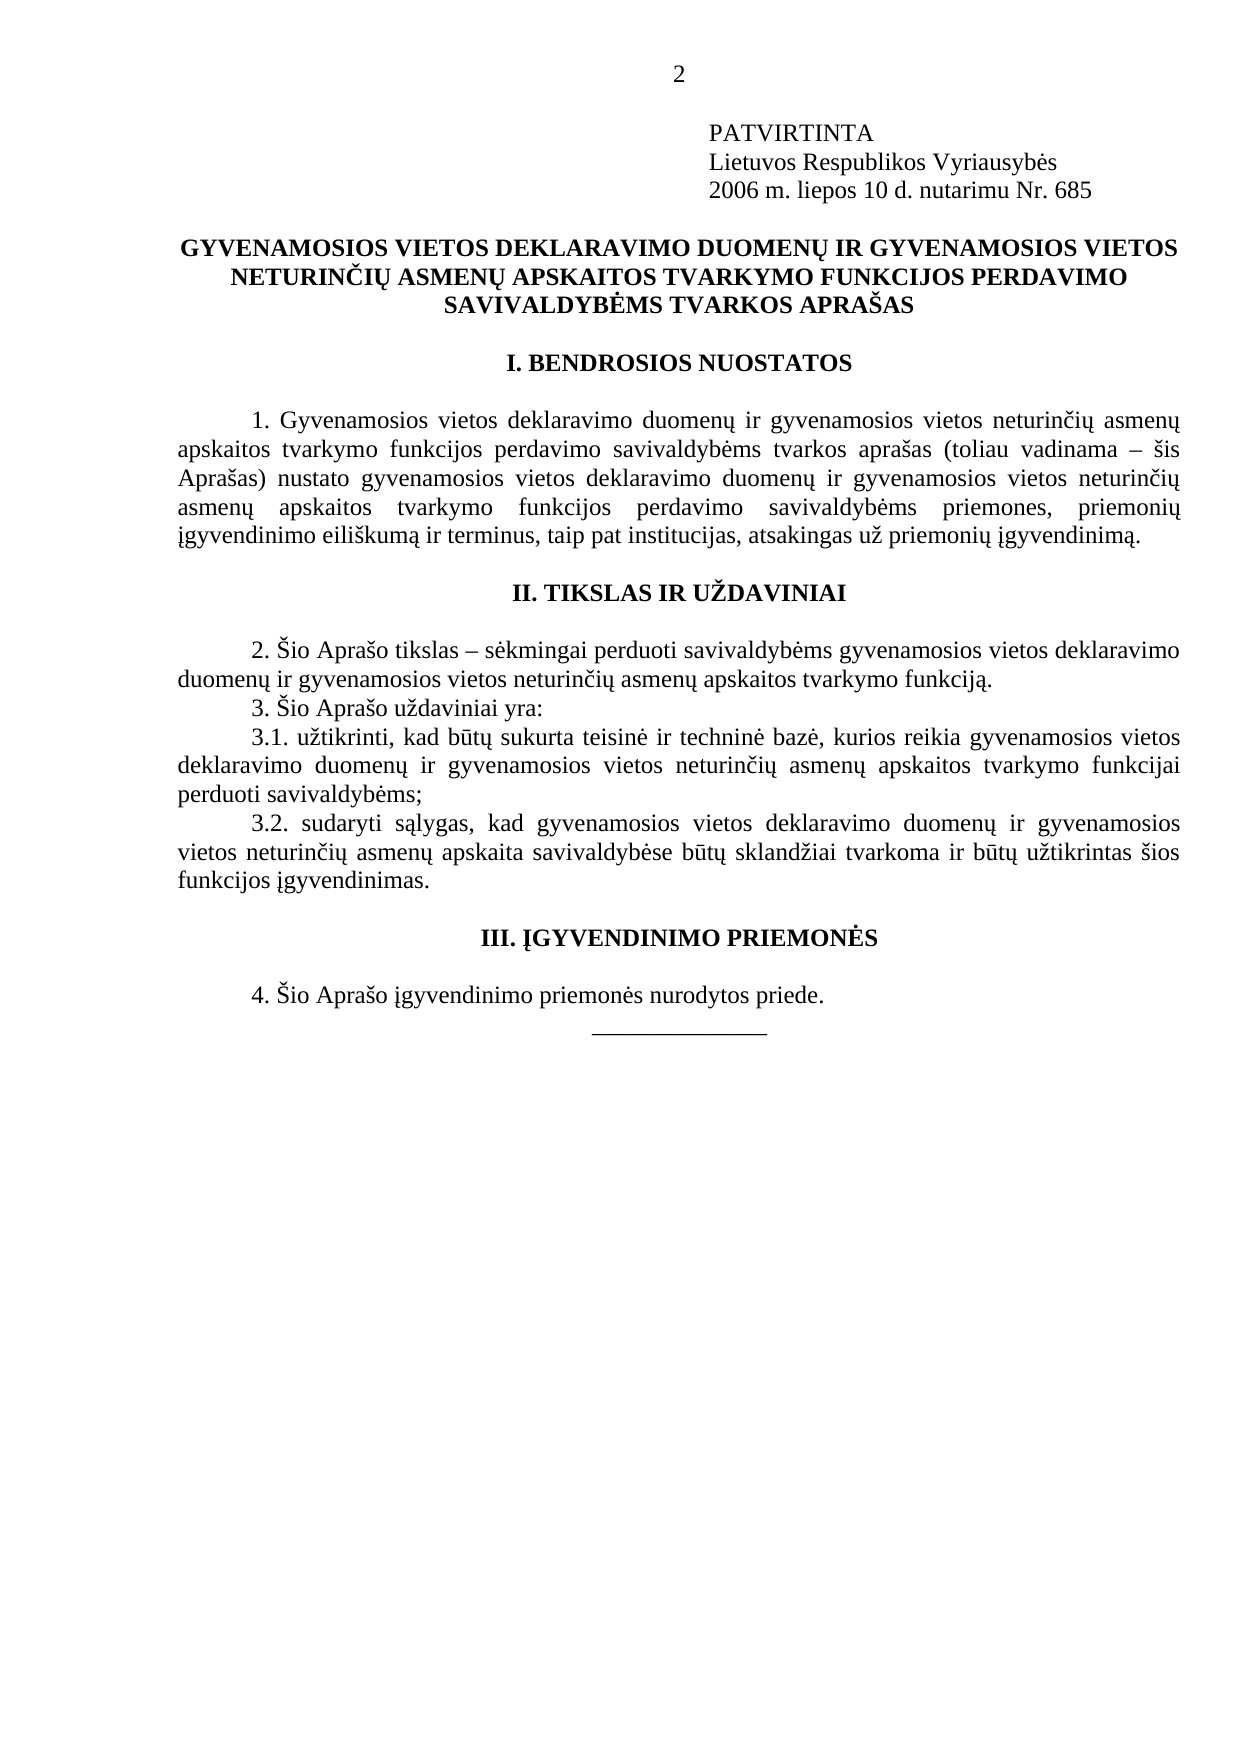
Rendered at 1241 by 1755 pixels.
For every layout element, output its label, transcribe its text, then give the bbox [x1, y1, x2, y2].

text II. TIKSLAS IR UŽDAVINIAI [177, 578, 1181, 607]
text 3.1. užtikrinti, kad būtų sukurta teisinė ir techninė bazė, kurios reikia gyvenamosios vietos deklaravimo duomenų ir gyvenamosios vietos neturinčių asmenų apskaitos tvarkymo funkcijai perduoti savivaldybėms; [177, 722, 1181, 808]
text 2006 m. liepos 10 d. nutarimu Nr. 685 [709, 176, 1181, 204]
text 1. Gyvenamosios vietos deklaravimo duomenų ir gyvenamosios vietos neturinčių asmenų apskaitos tvarkymo funkcijos perdavimo savivaldybėms tvarkos aprašas (toliau vadinama – šis Aprašas) nustato gyvenamosios vietos deklaravimo duomenų ir gyvenamosios vietos neturinčių asmenų apskaitos tvarkymo funkcijos perdavimo savivaldybėms priemones, priemonių įgyvendinimo eiliškumą ir terminus, taip pat institucijas, atsakingas už priemonių įgyvendinimą. [177, 406, 1181, 549]
text 2. Šio Aprašo tikslas – sėkmingai perduoti savivaldybėms gyvenamosios vietos deklaravimo duomenų ir gyvenamosios vietos neturinčių asmenų apskaitos tvarkymo funkciją. [177, 636, 1181, 693]
text 3. Šio Aprašo uždaviniai yra: [177, 693, 1181, 722]
text GYVENAMOSIOS VIETOS DEKLARAVIMO DUOMENŲ IR GYVENAMOSIOS VIETOS NETURINČIŲ ASMENŲ APSKAITOS TVARKYMO FUNKCIJOS PERDAVIMO SAVIVALDYBĖMS TVARKOS APRAŠAS [177, 233, 1181, 319]
text III. ĮGYVENDINIMO PRIEMONĖS [177, 923, 1181, 952]
text I. BENDROSIOS NUOSTATOS [177, 348, 1181, 377]
text 3.2. sudaryti sąlygas, kad gyvenamosios vietos deklaravimo duomenų ir gyvenamosios vietos neturinčių asmenų apskaita savivaldybėse būtų sklandžiai tvarkoma ir būtų užtikrintas šios funkcijos įgyvendinimas. [177, 808, 1181, 894]
text Patvirtinta [709, 118, 1181, 147]
text Lietuvos Respublikos Vyriausybės [709, 147, 1181, 176]
text ______________ [177, 1009, 1181, 1038]
text 4. Šio Aprašo įgyvendinimo priemonės nurodytos priede. [177, 981, 1181, 1009]
